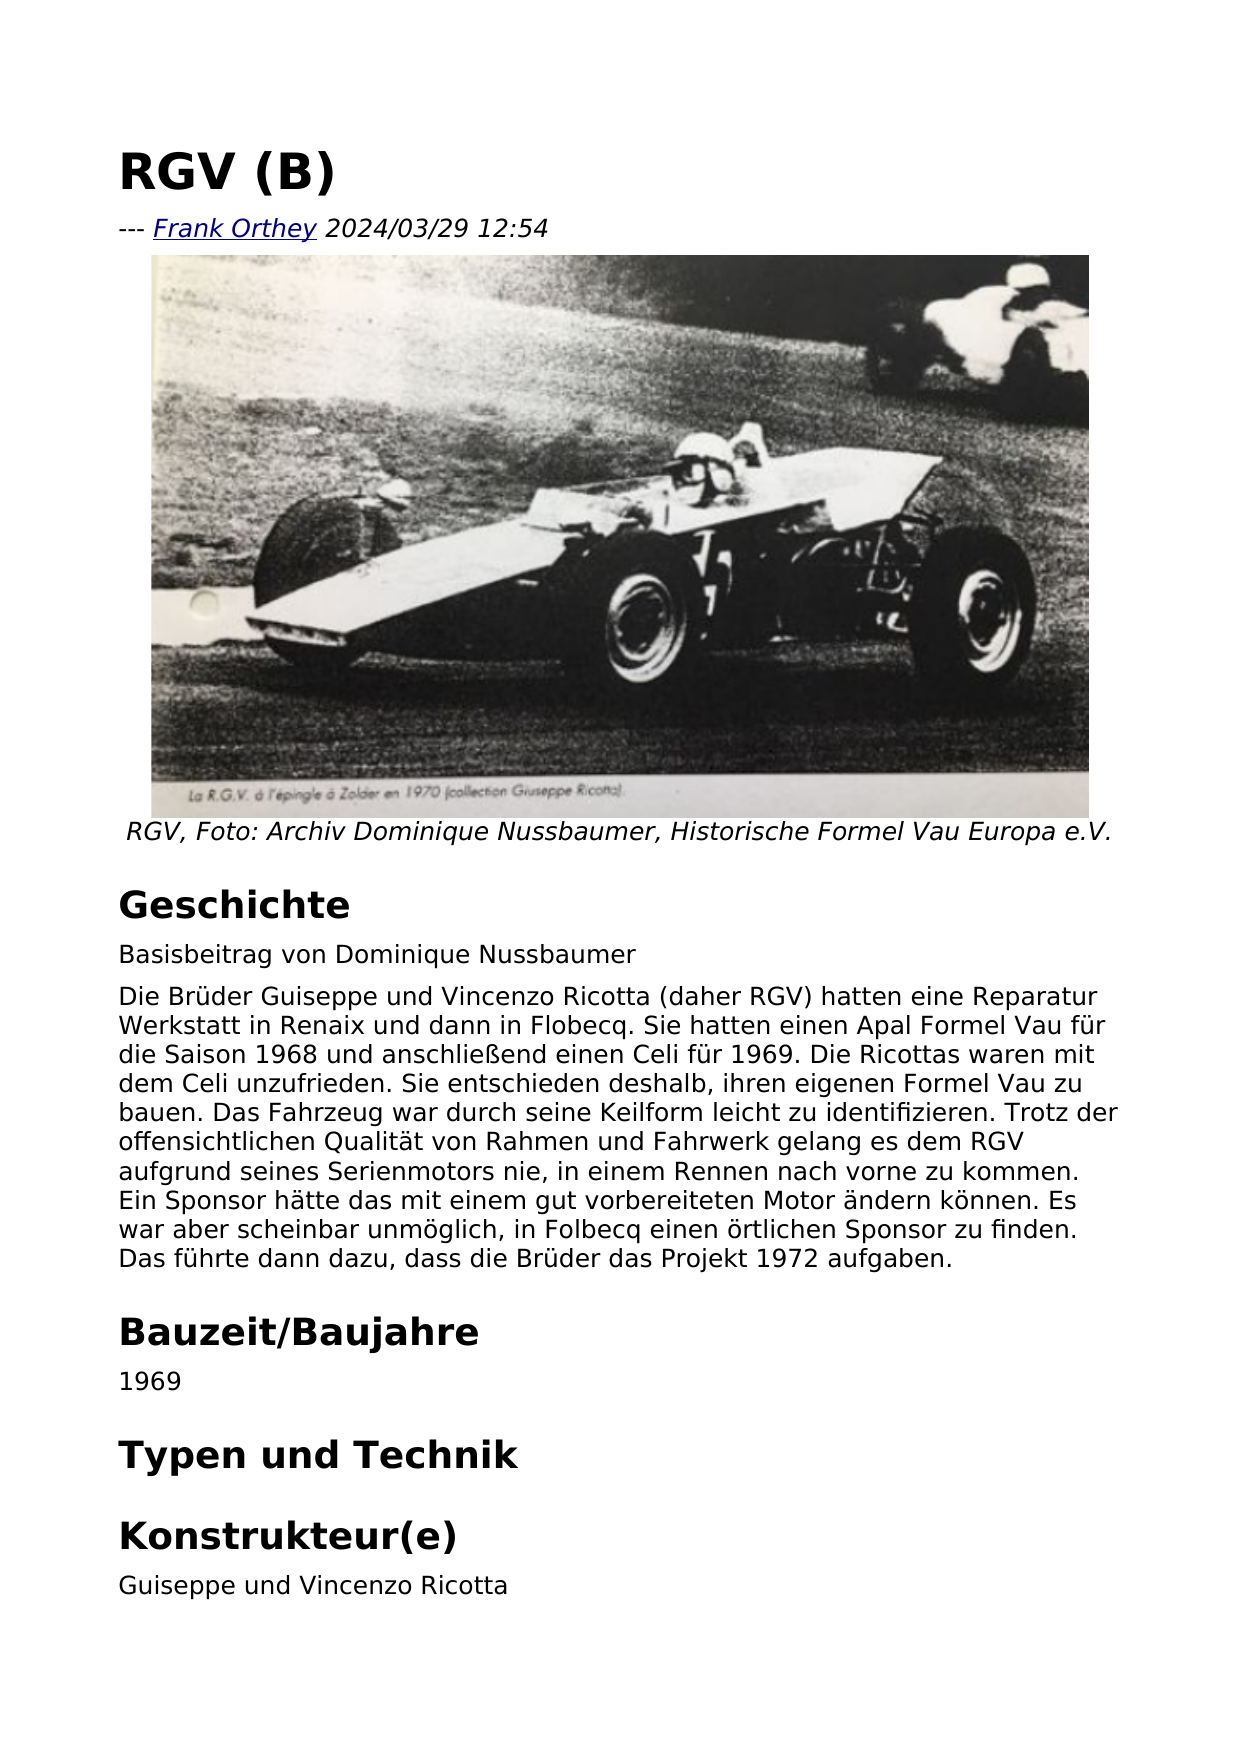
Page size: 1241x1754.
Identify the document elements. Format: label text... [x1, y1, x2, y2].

subtitle RGV (B) [118, 143, 1122, 201]
text Basisbeitrag von Dominique Nussbaumer [118, 940, 1122, 969]
text Guiseppe und Vincenzo Ricotta [118, 1571, 1122, 1600]
text Die Brüder Guiseppe und Vincenzo Ricotta (daher RGV) hatten eine Reparatur Werkstatt in Renaix und dann in Flobecq. Sie hatten einen Apal Formel Vau für die Saison 1968 und anschließend einen Celi für 1969. Die Ricottas waren mit dem Celi unzufrieden. Sie entschieden deshalb, ihren eigenen Formel Vau zu bauen. Das Fahrzeug war durch seine Keilform leicht zu identifizieren. Trotz der offensichtlichen Qualität von Rahmen und Fahrwerk gelang es dem RGV aufgrund seines Serienmotors nie, in einem Rennen nach vorne zu kommen. Ein Sponsor hätte das mit einem gut vorbereiteten Motor ändern können. Es war aber scheinbar unmöglich, in Folbecq einen örtlichen Sponsor zu finden. Das führte dann dazu, dass die Brüder das Projekt 1972 aufgaben. [118, 982, 1122, 1273]
text 1969 [118, 1367, 1122, 1396]
text --- Frank Orthey 2024/03/29 12:54 [118, 214, 1122, 243]
subtitle Geschichte [118, 884, 1122, 928]
subtitle Typen und Technik [118, 1434, 1122, 1477]
subtitle Konstrukteur(e) [118, 1515, 1122, 1558]
subtitle Bauzeit/Baujahre [118, 1311, 1122, 1354]
text RGV, Foto: Archiv Dominique Nussbaumer, Historische Formel Vau Europa e.V. [118, 256, 1122, 846]
picture [151, 255, 1089, 818]
